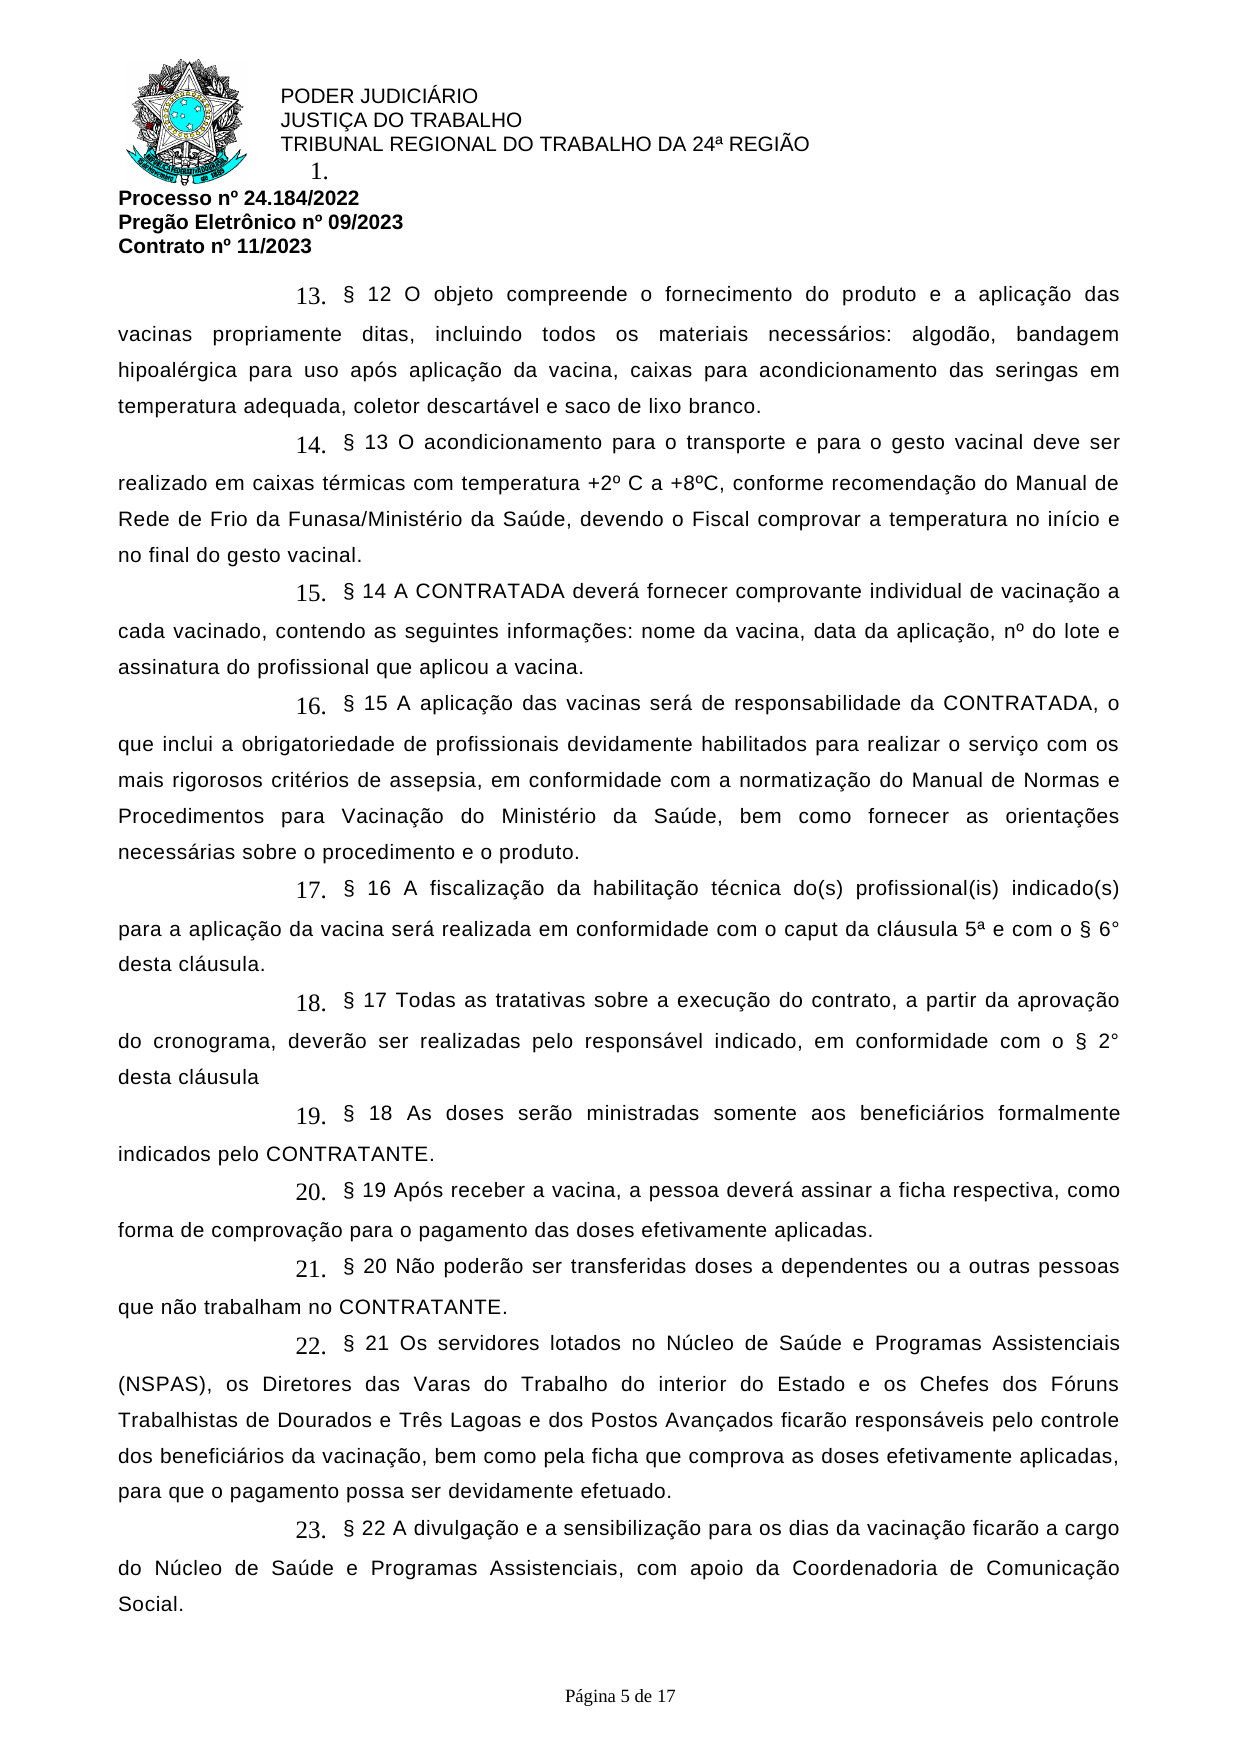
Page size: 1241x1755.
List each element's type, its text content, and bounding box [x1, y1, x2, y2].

subtitle § 12 O objeto compreende o fornecimento do produto e a aplicação das vacinas propriamente ditas, incluindo todos os materiais necessários: algodão, bandagem hipoalérgica para uso após aplicação da vacina, caixas para acondicionamento das seringas em temperatura adequada, coletor descartável e saco de lixo branco. [118, 281, 1122, 418]
subtitle § 14 A CONTRATADA deverá fornecer comprovante individual de vacinação a cada vacinado, contendo as seguintes informações: nome da vacina, data da aplicação, nº do lote e assinatura do profissional que aplicou a vacina. [118, 578, 1122, 679]
subtitle § 13 O acondicionamento para o transporte e para o gesto vacinal deve ser realizado em caixas térmicas com temperatura +2º C a +8ºC, conforme recomendação do Manual de Rede de Frio da Funasa/Ministério da Saúde, devendo o Fiscal comprovar a temperatura no início e no final do gesto vacinal. [118, 430, 1122, 567]
subtitle § 20 Não poderão ser transferidas doses a dependentes ou a outras pessoas que não trabalham no CONTRATANTE. [118, 1254, 1122, 1319]
subtitle § 19 Após receber a vacina, a pessoa deverá assinar a ficha respectiva, como forma de comprovação para o pagamento das doses efetivamente aplicadas. [118, 1177, 1122, 1242]
subtitle § 17 Todas as tratativas sobre a execução do contrato, a partir da aprovação do cronograma, deverão ser realizadas pelo responsável indicado, em conformidade com o § 2° desta cláusula [118, 988, 1122, 1089]
subtitle § 21 Os servidores lotados no Núcleo de Saúde e Programas Assistenciais (NSPAS), os Diretores das Varas do Trabalho do interior do Estado e os Chefes dos Fóruns Trabalhistas de Dourados e Três Lagoas e dos Postos Avançados ficarão responsáveis pelo controle dos beneficiários da vacinação, bem como pela ficha que comprova as doses efetivamente aplicadas, para que o pagamento possa ser devidamente efetuado. [118, 1331, 1122, 1503]
subtitle § 22 A divulgação e a sensibilização para os dias da vacinação ficarão a cargo do Núcleo de Saúde e Programas Assistenciais, com apoio da Coordenadoria de Comunicação Social. [118, 1515, 1122, 1616]
subtitle § 15 A aplicação das vacinas será de responsabilidade da CONTRATADA, o que inclui a obrigatoriedade de profissionais devidamente habilitados para realizar o serviço com os mais rigorosos critérios de assepsia, em conformidade com a normatização do Manual de Normas e Procedimentos para Vacinação do Ministério da Saúde, bem como fornecer as orientações necessárias sobre o procedimento e o produto. [118, 691, 1122, 864]
subtitle § 18 As doses serão ministradas somente aos beneficiários formalmente indicados pelo CONTRATANTE. [118, 1101, 1122, 1166]
subtitle § 16 A fiscalização da habilitação técnica do(s) profissional(is) indicado(s) para a aplicação da vacina será realizada em conformidade com o caput da cláusula 5ª e com o § 6° desta cláusula. [118, 876, 1122, 976]
